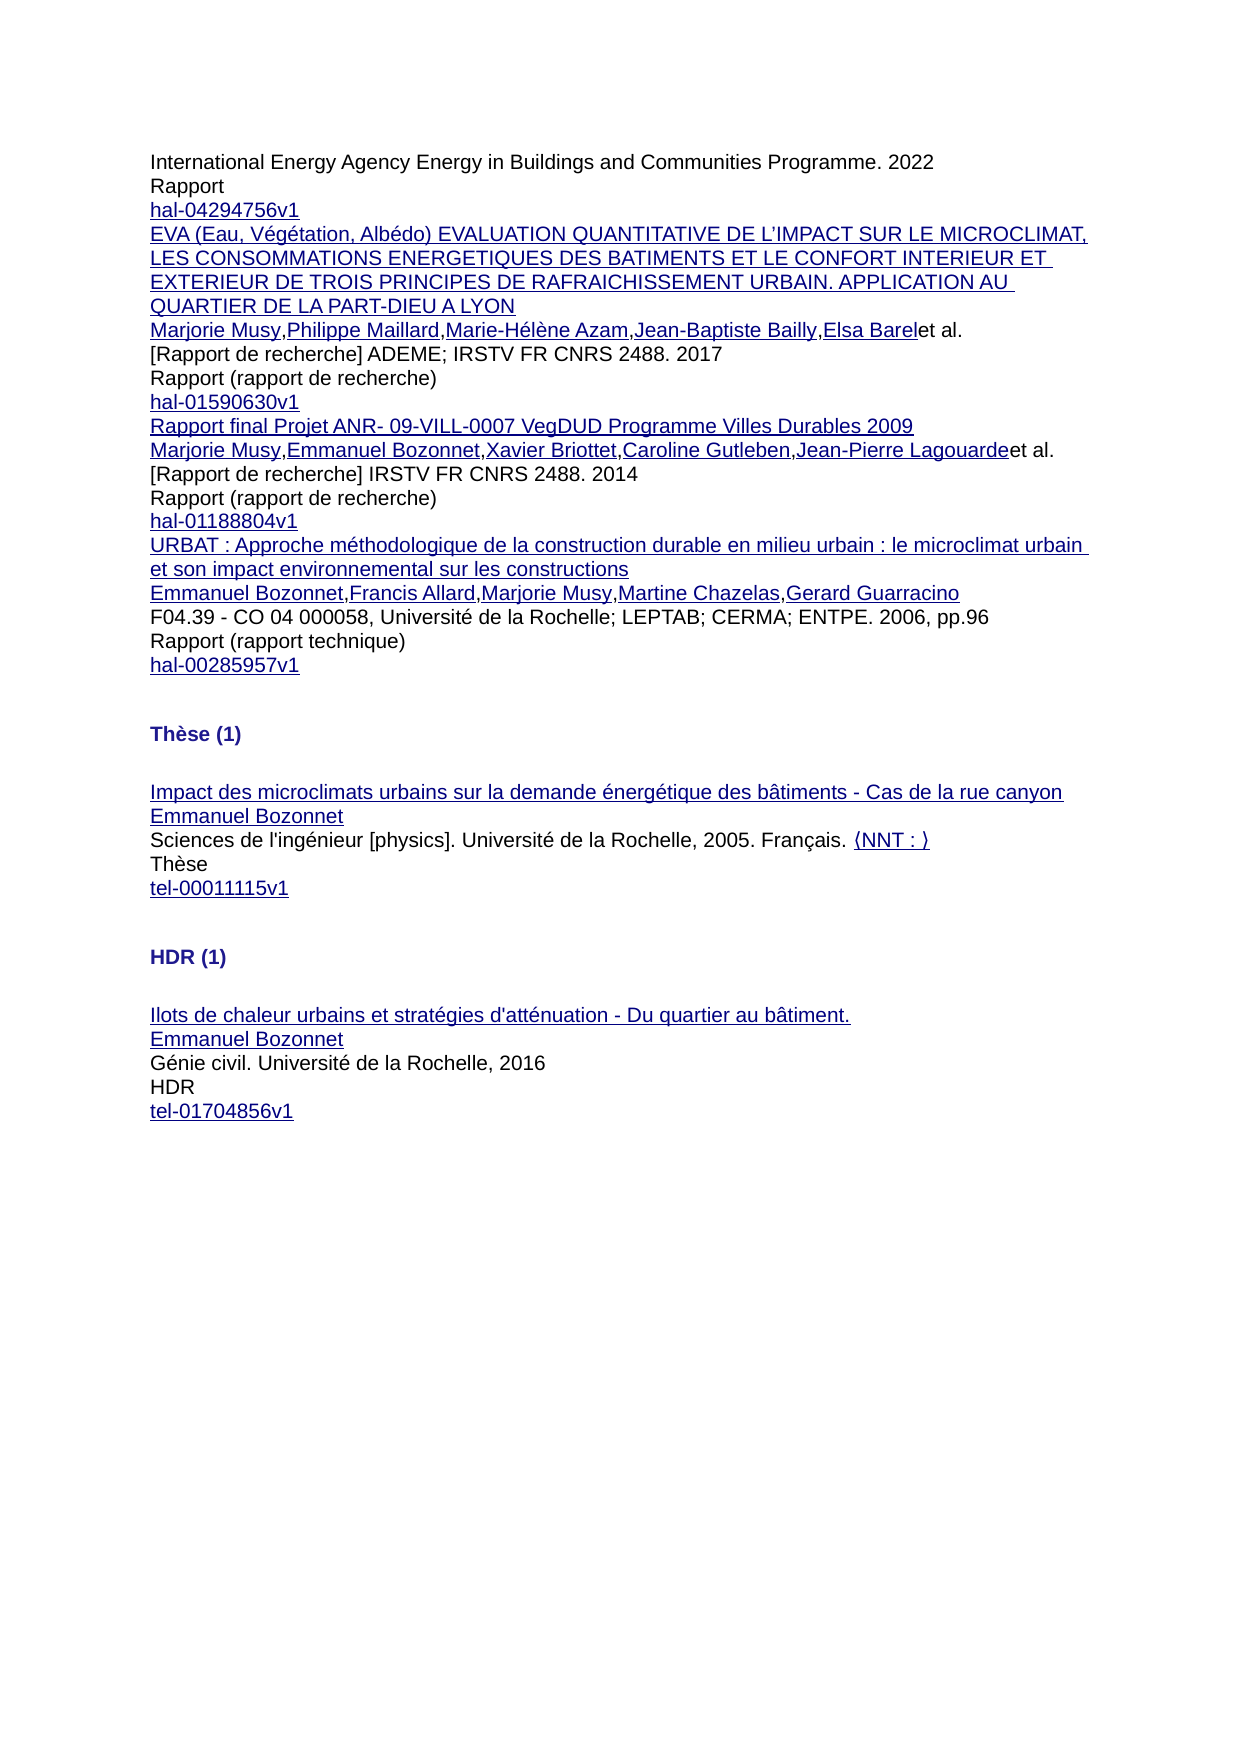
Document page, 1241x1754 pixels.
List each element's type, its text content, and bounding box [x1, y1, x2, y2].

table_cell URBAT : Approche méthodologique de la construction durable en milieu urbain : le microclimat urbain et son impact environnemental sur les constructions Emmanuel Bozonnet,Francis Allard,Marjorie Musy,Martine Chazelas,Gerard Guarracino F04.39 - CO 04 000058, Université de la Rochelle; LEPTAB; CERMA; ENTPE. 2006, pp.96 Rapport (rapport technique) hal-00285957v1 [150, 533, 1090, 677]
subtitle Thèse (1) [150, 722, 1090, 746]
table_header Impact des microclimats urbains sur la demande énergétique des bâtiments - Cas de la rue canyon Emmanuel Bozonnet Sciences de l'ingénieur [physics]. Université de la Rochelle, 2005. Français. ⟨NNT : ⟩ Thèse tel-00011115v1 [150, 780, 1090, 900]
table_cell Rapport final Projet ANR- 09-VILL-0007 VegDUD Programme Villes Durables 2009 Marjorie Musy,Emmanuel Bozonnet,Xavier Briottet,Caroline Gutleben,Jean-Pierre Lagouardeet al. [Rapport de recherche] IRSTV FR CNRS 2488. 2014 Rapport (rapport de recherche) hal-01188804v1 [150, 414, 1090, 533]
table_cell EVA (Eau, Végétation, Albédo) EVALUATION QUANTITATIVE DE L’IMPACT SUR LE MICROCLIMAT, LES CONSOMMATIONS ENERGETIQUES DES BATIMENTS ET LE CONFORT INTERIEUR ET EXTERIEUR DE TROIS PRINCIPES DE RAFRAICHISSEMENT URBAIN. APPLICATION AU QUARTIER DE LA PART-DIEU A LYON Marjorie Musy,Philippe Maillard,Marie-Hélène Azam,Jean-Baptiste Bailly,Elsa Barelet al. [Rapport de recherche] ADEME; IRSTV FR CNRS 2488. 2017 Rapport (rapport de recherche) hal-01590630v1 [150, 222, 1090, 413]
subtitle HDR (1) [150, 945, 1090, 969]
table_cell International Energy Agency EBC Annex 80 - Resilient Cooling of Buildings - State of the Art Review Peter Holzer,Philipp Stern,Ai Zhengtao,Jan Akander,Edward Arenset al. International Energy Agency Energy in Buildings and Communities Programme. 2022 Rapport hal-04294756v1 [150, 150, 1090, 222]
table_header Ilots de chaleur urbains et stratégies d'atténuation - Du quartier au bâtiment. Emmanuel Bozonnet Génie civil. Université de la Rochelle, 2016 HDR tel-01704856v1 [150, 1003, 1090, 1123]
